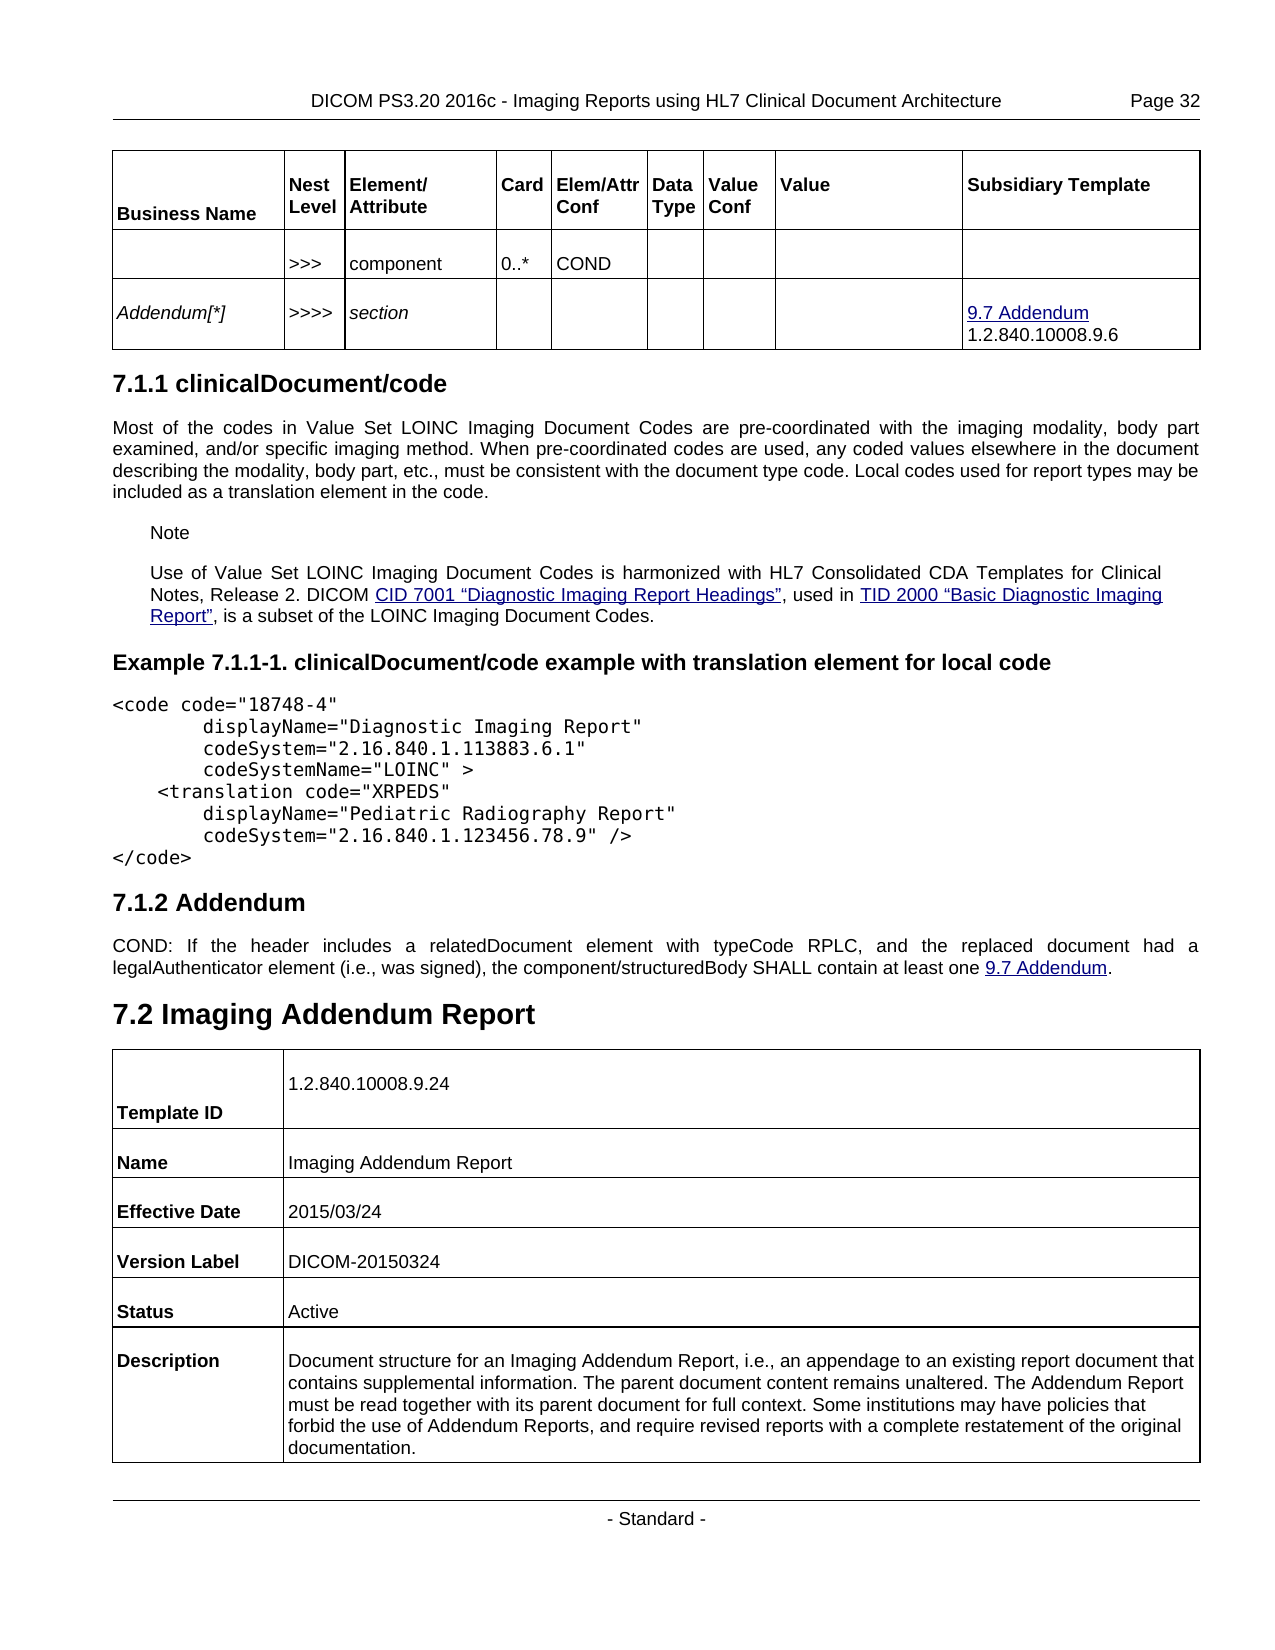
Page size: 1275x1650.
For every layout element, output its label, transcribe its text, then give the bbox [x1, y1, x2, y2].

table_header Value Conf [704, 151, 775, 228]
text Note [150, 522, 1162, 543]
table_cell [113, 230, 284, 278]
table_header Nest Level [285, 151, 344, 228]
table_cell [704, 279, 775, 349]
table_cell [963, 230, 1199, 278]
table_cell section [346, 279, 496, 349]
table_header Card [497, 151, 551, 228]
table_header Template ID [113, 1050, 283, 1128]
table_header 1.2.840.10008.​9.24 [284, 1050, 1199, 1128]
table_cell Effective Date [113, 1178, 283, 1227]
text 7.1.2 Addendum [112, 887, 1200, 916]
table_header Value [776, 151, 962, 228]
table_cell 0..* [497, 230, 551, 278]
table_cell [552, 279, 647, 349]
table_cell >>> [285, 230, 344, 278]
table_cell Name [113, 1129, 283, 1177]
table_header Data Type [648, 151, 703, 228]
table_cell [648, 230, 703, 278]
text Use of Value Set LOINC Imaging Document Codes is harmonized with HL7 Consolidated CDA Templates for Clinical Notes, Release 2. DICOM CID 7001 “Diagnostic Imaging Report Headings”, used in TID 2000 “Basic Diagnostic Imaging Report”, is a subset of the LOINC Imaging Document Codes. [150, 562, 1162, 627]
table_cell 9.7 Addendum 1.2.840.10008.9.6 [963, 279, 1199, 349]
text <code code="18748-4" displayName="Diagnostic Imaging Report" codeSystem="2.16.840.1.113883.6.1" codeSystemName="LOINC" > <translation code="XRPEDS" displayName="Pediatric Radiography Report" codeSystem="2.16.840.1.123456.78.9" /> </code> [112, 694, 1200, 869]
text Most of the codes in Value Set LOINC Imaging Document Codes are pre-coordinated with the imaging modality, body part examined, and/or specific imaging method. When pre-coordinated codes are used, any coded values elsewhere in the document describing the modality, body part, etc., must be consistent with the document type code. Local codes used for report types may be included as a translation element in the code. [112, 417, 1200, 503]
table_cell [648, 279, 703, 349]
table_header Element/​Attribute [346, 151, 496, 228]
table_cell 2015/03/24 [284, 1178, 1199, 1227]
table_cell Addendum[*] [113, 279, 284, 349]
text 7.1.1 clinicalDocument/code [112, 369, 1200, 398]
table_header Elem/Attr Conf [552, 151, 647, 228]
table_cell Description [113, 1328, 283, 1462]
table_cell Version Label [113, 1228, 283, 1277]
table_cell Status [113, 1278, 283, 1326]
table_cell [704, 230, 775, 278]
table_cell component [346, 230, 496, 278]
table_cell >>>> [285, 279, 344, 349]
text 7.2 Imaging Addendum Report [112, 997, 1200, 1030]
table_header Business Name [113, 151, 284, 228]
table_cell Active [284, 1278, 1199, 1326]
text COND: If the header includes a relatedDocument element with typeCode RPLC, and the replaced document had a legalAuthenticator element (i.e., was signed), the component/structuredBody SHALL contain at least one 9.7 Addendum. [112, 935, 1200, 978]
table_cell COND [552, 230, 647, 278]
table_cell Imaging Addendum Report [284, 1129, 1199, 1177]
table_cell DICOM-20150324 [284, 1228, 1199, 1277]
table_cell [497, 279, 551, 349]
table_cell Document structure for an Imaging Addendum Report, i.e., an appendage to an existing report document that contains supplemental information. The parent document content remains unaltered. The Addendum Report must be read together with its parent document for full context. Some institutions may have policies that forbid the use of Addendum Reports, and require revised reports with a complete restatement of the original documentation. [284, 1328, 1199, 1462]
text Example 7.1.1-1. clinicalDocument/code example with translation element for local code [112, 649, 1200, 675]
table_cell [776, 279, 962, 349]
table_cell [776, 230, 962, 278]
table_header Subsidiary Template [963, 151, 1199, 228]
